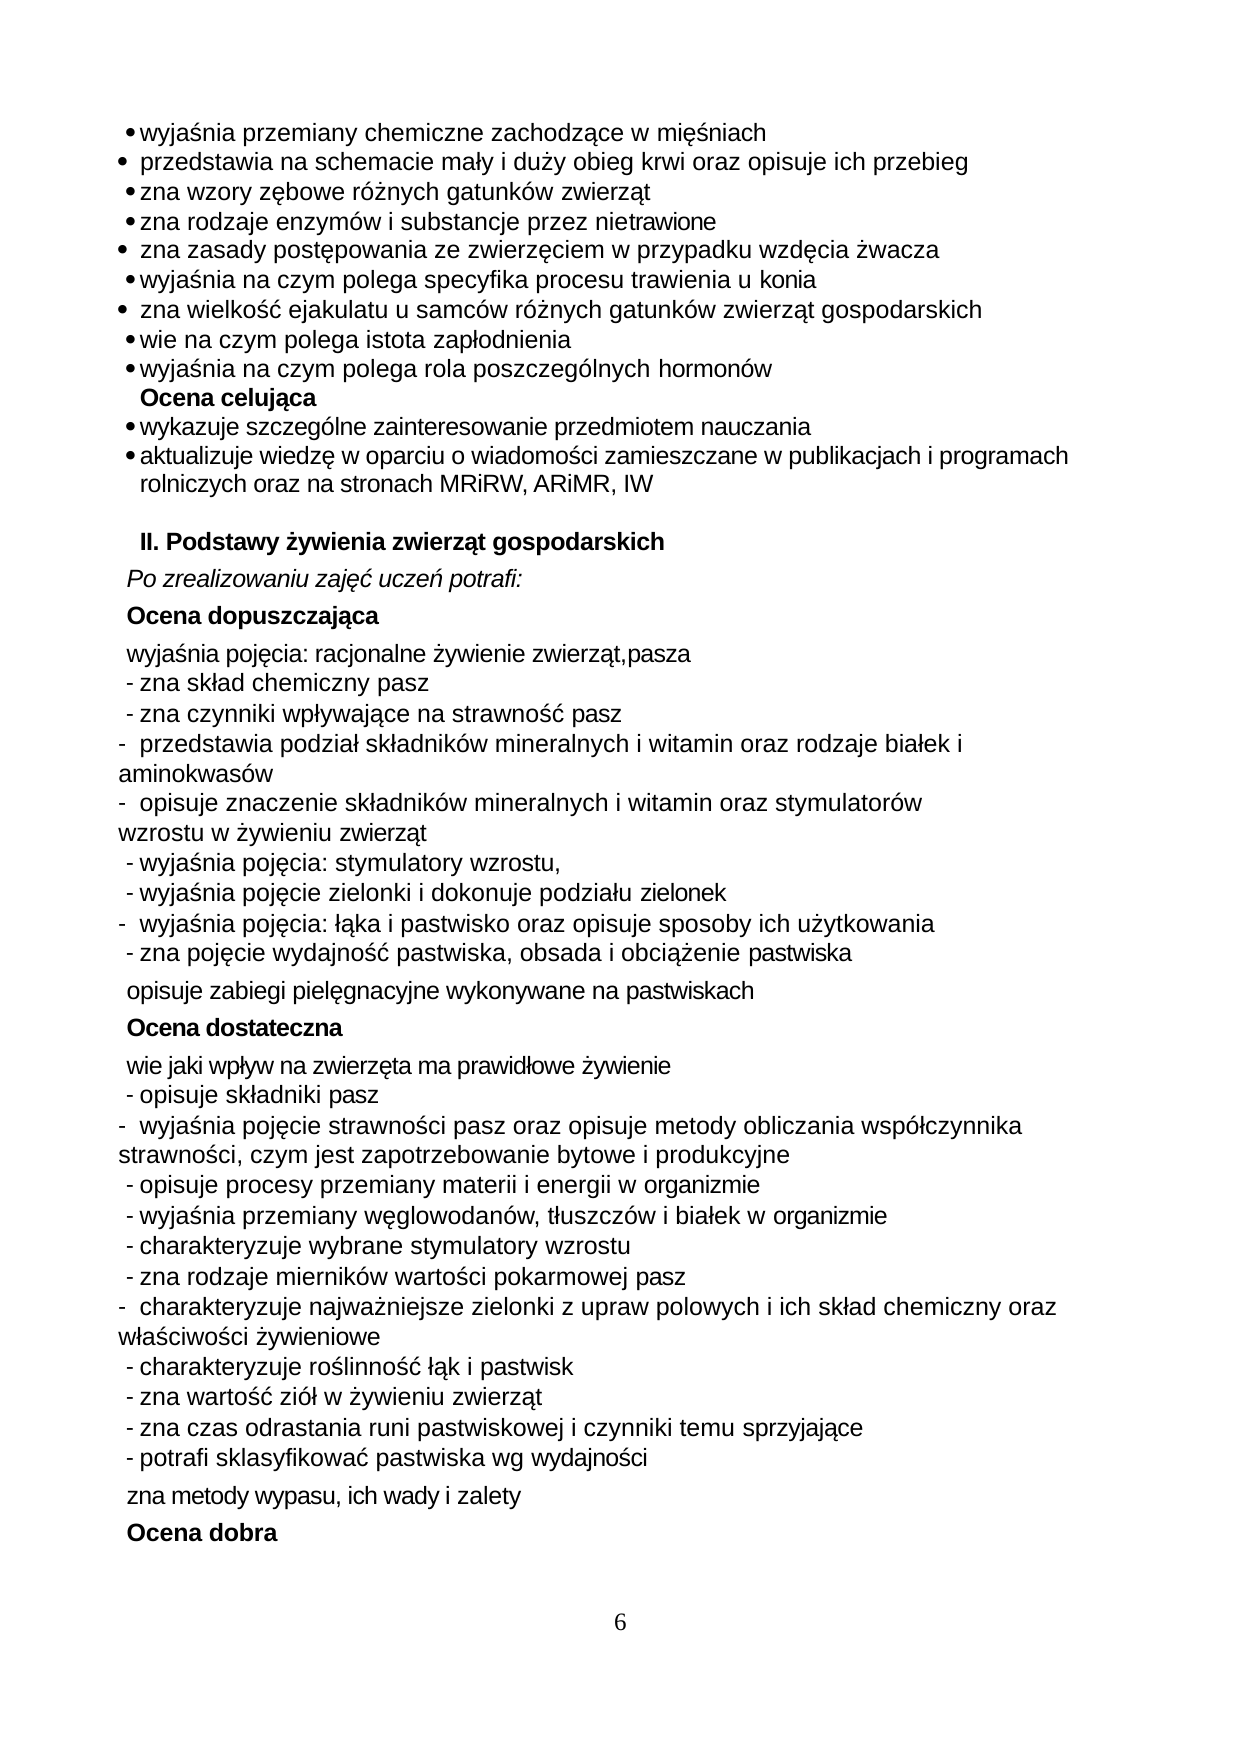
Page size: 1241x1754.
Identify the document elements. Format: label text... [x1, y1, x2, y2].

list Ocena celująca [139, 383, 1122, 412]
list charakteryzuje wybrane stymulatory wzrostu [126, 1230, 1122, 1261]
list II. Podstawy żywienia zwierząt gospodarskich [139, 527, 1122, 556]
list Po zrealizowaniu zajęć uczeń potrafi: [126, 564, 1122, 593]
list wyjaśnia pojęcia: łąka i pastwisko oraz opisuje sposoby ich użytkowania [118, 908, 996, 938]
list zna zasady postępowania ze zwierzęciem w przypadku wzdęcia żwacza [118, 235, 1045, 264]
list zna czas odrastania runi pastwiskowej i czynniki temu sprzyjające [126, 1412, 1122, 1442]
list wyjaśnia pojęcia: stymulatory wzrostu, [126, 847, 1122, 877]
list zna czynniki wpływające na strawność pasz [126, 698, 1122, 728]
list wyjaśnia pojęcie strawności pasz oraz opisuje metody obliczania współczynnika strawności, czym jest zapotrzebowanie bytowe i produkcyjne [118, 1110, 1056, 1169]
text zna metody wypasu, ich wady i zalety [126, 1481, 1113, 1510]
list opisuje składniki pasz [126, 1079, 1122, 1110]
list opisuje znaczenie składników mineralnych i witamin oraz stymulatorów wzrostu w żywieniu zwierząt [118, 788, 983, 847]
text Ocena dostateczna [126, 1013, 1113, 1042]
list zna rodzaje enzymów i substancje przez nietrawione [126, 207, 1122, 235]
list zna wielkość ejakulatu u samców różnych gatunków zwierząt gospodarskich [118, 295, 1023, 324]
list wykazuje szczególne zainteresowanie przedmiotem nauczania [126, 412, 1122, 441]
list charakteryzuje roślinność łąk i pastwisk [126, 1351, 1122, 1381]
list przedstawia na schemacie mały i duży obieg krwi oraz opisuje ich przebieg [118, 147, 1066, 176]
text opisuje zabiegi pielęgnacyjne wykonywane na pastwiskach [126, 976, 1113, 1005]
list wyjaśnia przemiany chemiczne zachodzące w mięśniach [126, 118, 1122, 147]
list wyjaśnia na czym polega rola poszczególnych hormonów [126, 354, 1122, 383]
list wyjaśnia przemiany węglowodanów, tłuszczów i białek w organizmie [126, 1200, 1122, 1230]
list zna skład chemiczny pasz [126, 667, 1122, 698]
list zna rodzaje mierników wartości pokarmowej pasz [126, 1261, 1122, 1291]
list zna wartość ziół w żywieniu zwierząt [126, 1381, 1122, 1412]
list opisuje procesy przemiany materii i energii w organizmie [126, 1169, 1122, 1200]
list charakteryzuje najważniejsze zielonki z upraw polowych i ich skład chemiczny oraz właściwości żywieniowe [118, 1291, 1078, 1351]
text Ocena dopuszczająca [126, 601, 1113, 630]
list aktualizuje wiedzę w oparciu o wiadomości zamieszczane w publikacjach i programach rolniczych oraz na stronach MRiRW, ARiMR, IW [126, 441, 1122, 498]
list wyjaśnia na czym polega specyfika procesu trawienia u konia [126, 264, 1122, 295]
list wie na czym polega istota zapłodnienia [126, 324, 1122, 354]
list zna pojęcie wydajność pastwiska, obsada i obciążenie pastwiska [126, 938, 1122, 968]
text wie jaki wpływ na zwierzęta ma prawidłowe żywienie [126, 1051, 1113, 1079]
list zna wzory zębowe różnych gatunków zwierząt [126, 176, 1122, 206]
text wyjaśnia pojęcia: racjonalne żywienie zwierząt,pasza [126, 638, 1113, 667]
text Ocena dobra [126, 1518, 1122, 1547]
list przedstawia podział składników mineralnych i witamin oraz rodzaje białek i aminokwasów [118, 728, 1088, 788]
list wyjaśnia pojęcie zielonki i dokonuje podziału zielonek [126, 877, 1122, 908]
list potrafi sklasyfikować pastwiska wg wydajności [126, 1442, 1122, 1473]
